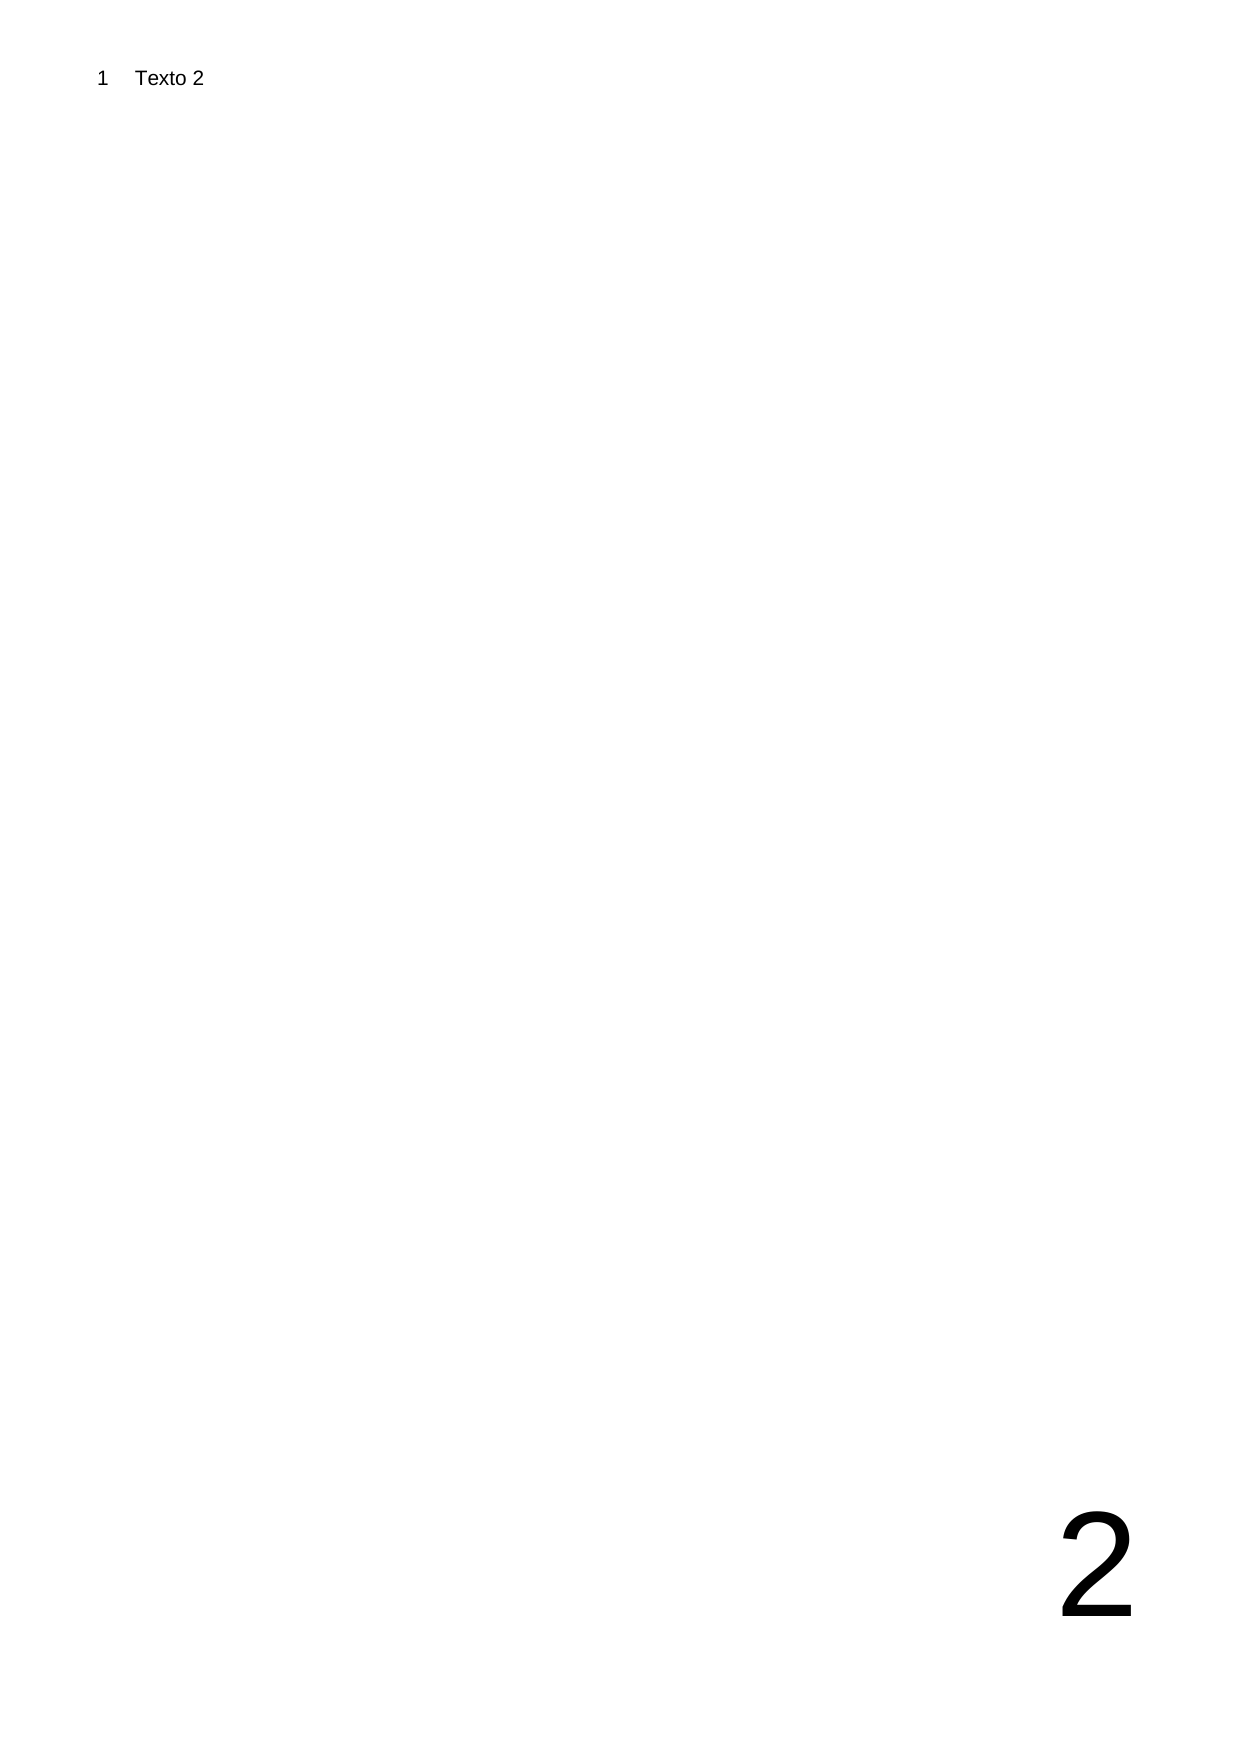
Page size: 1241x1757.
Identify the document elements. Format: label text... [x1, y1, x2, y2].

list Texto 2 [97, 65, 1168, 89]
